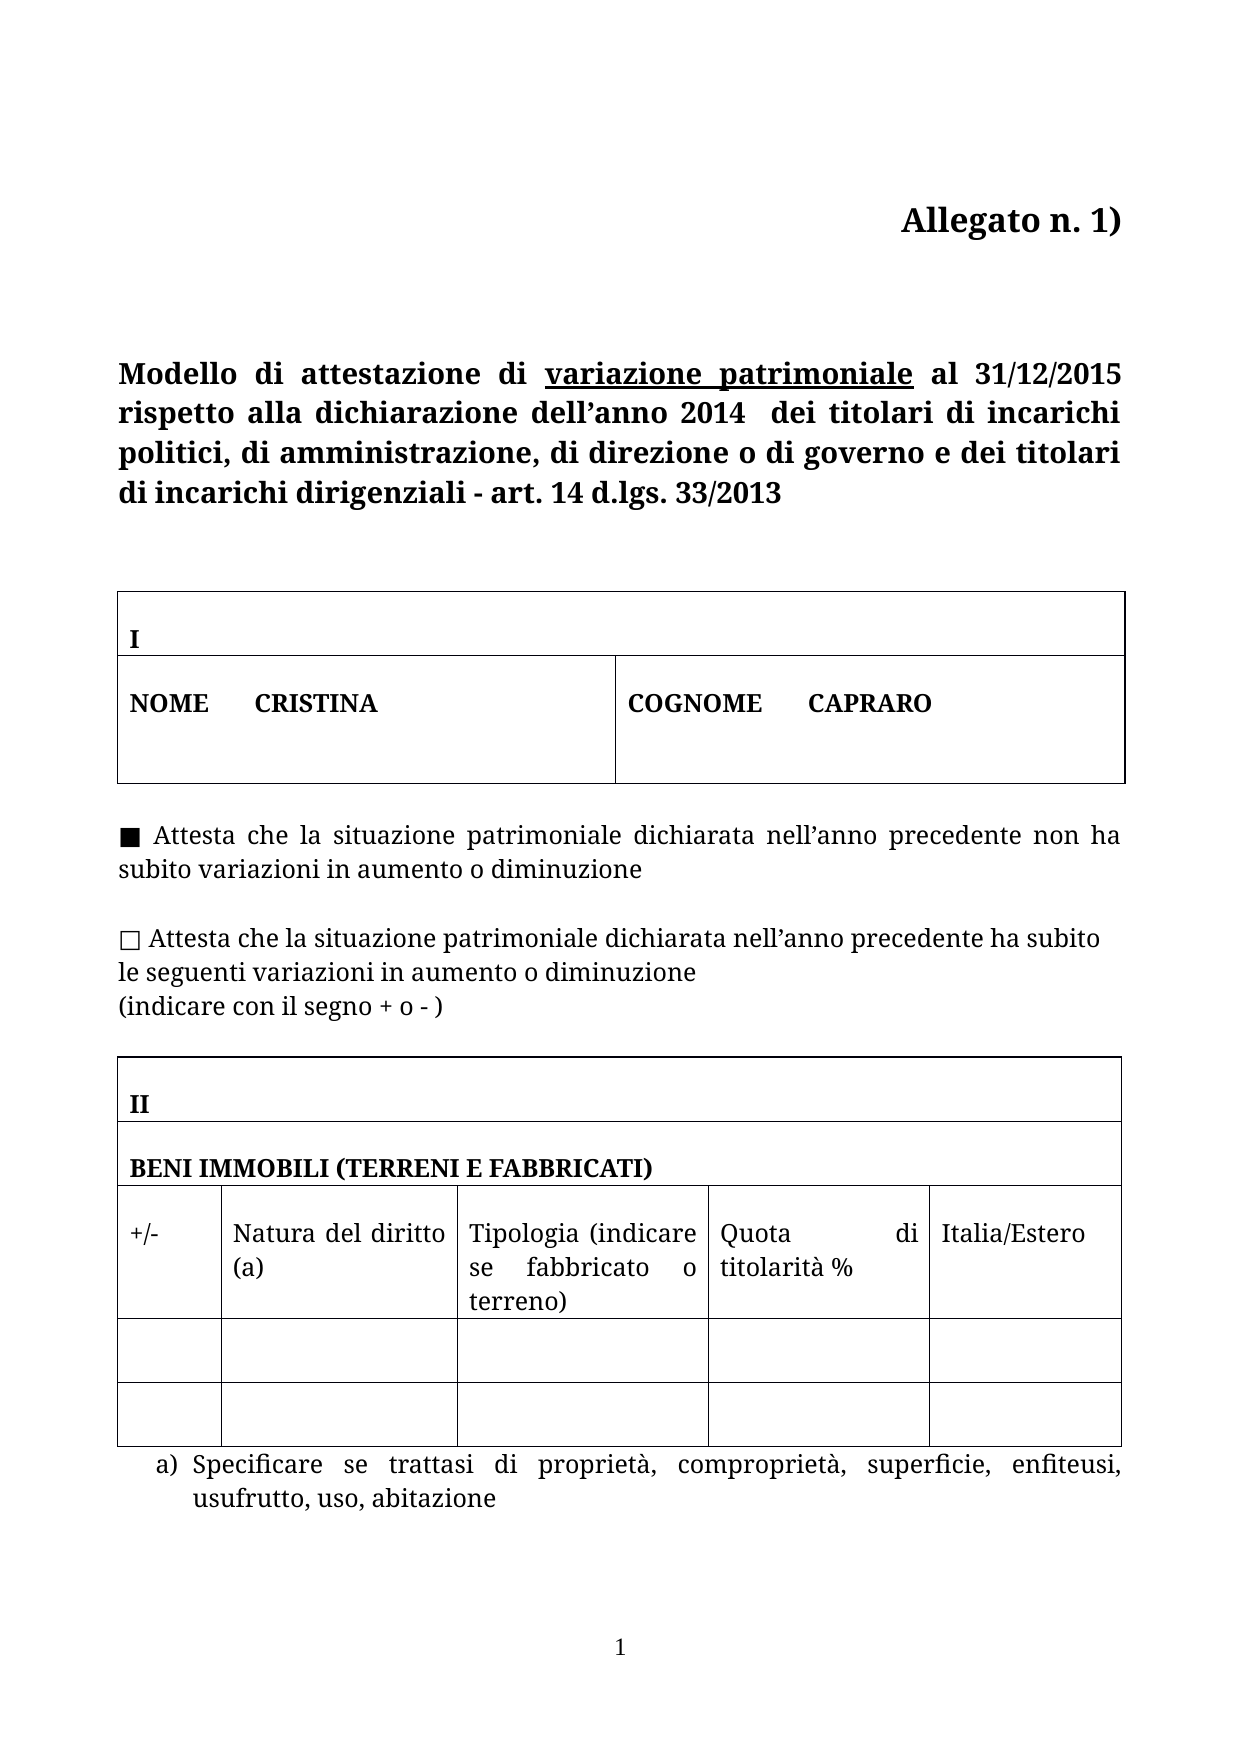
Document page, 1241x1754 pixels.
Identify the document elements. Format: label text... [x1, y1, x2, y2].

subtitle (indicare con il segno + o - ) [118, 988, 1122, 1022]
table_cell [118, 1383, 221, 1446]
table_cell BENI IMMOBILI (TERRENI E FABBRICATI) [118, 1122, 1121, 1185]
table_cell Tipologia (indicare se fabbricato o terreno) [458, 1186, 708, 1317]
table_header II [118, 1058, 1121, 1121]
table_cell [222, 1319, 457, 1382]
subtitle □ Attesta che la situazione patrimoniale dichiarata nell’anno precedente ha subito le seguenti variazioni in aumento o diminuzione [118, 920, 1122, 988]
table_cell Quota di titolarità % [709, 1186, 929, 1317]
table_cell [930, 1383, 1121, 1446]
table_cell [222, 1383, 457, 1446]
table_cell [930, 1319, 1121, 1382]
table_cell NOME CRISTINA [118, 656, 615, 783]
table_cell COGNOME CAPRARO [616, 656, 1124, 783]
list Specificare se trattasi di proprietà, comproprietà, superficie, enfiteusi, usufrutto, uso, abitazione [155, 1447, 1122, 1515]
table_cell [709, 1319, 929, 1382]
table_cell Natura del diritto (a) [222, 1186, 457, 1317]
subtitle Modello di attestazione di variazione patrimoniale al 31/12/2015 rispetto alla dichiarazione dell’anno 2014 dei titolari di incarichi politici, di amministrazione, di direzione o di governo e dei titolari di incarichi dirigenziali - art. 14 d.lgs. 33/2013 [118, 353, 1122, 512]
subtitle ■ Attesta che la situazione patrimoniale dichiarata nell’anno precedente non ha subito variazioni in aumento o diminuzione [118, 818, 1122, 886]
table_cell [709, 1383, 929, 1446]
table_cell [458, 1319, 708, 1382]
table_cell Italia/Estero [930, 1186, 1121, 1317]
text Allegato n. 1) [118, 196, 1122, 242]
table_cell [118, 1319, 221, 1382]
table_cell +/- [118, 1186, 221, 1317]
table_cell [458, 1383, 708, 1446]
table_header I [118, 592, 1124, 655]
